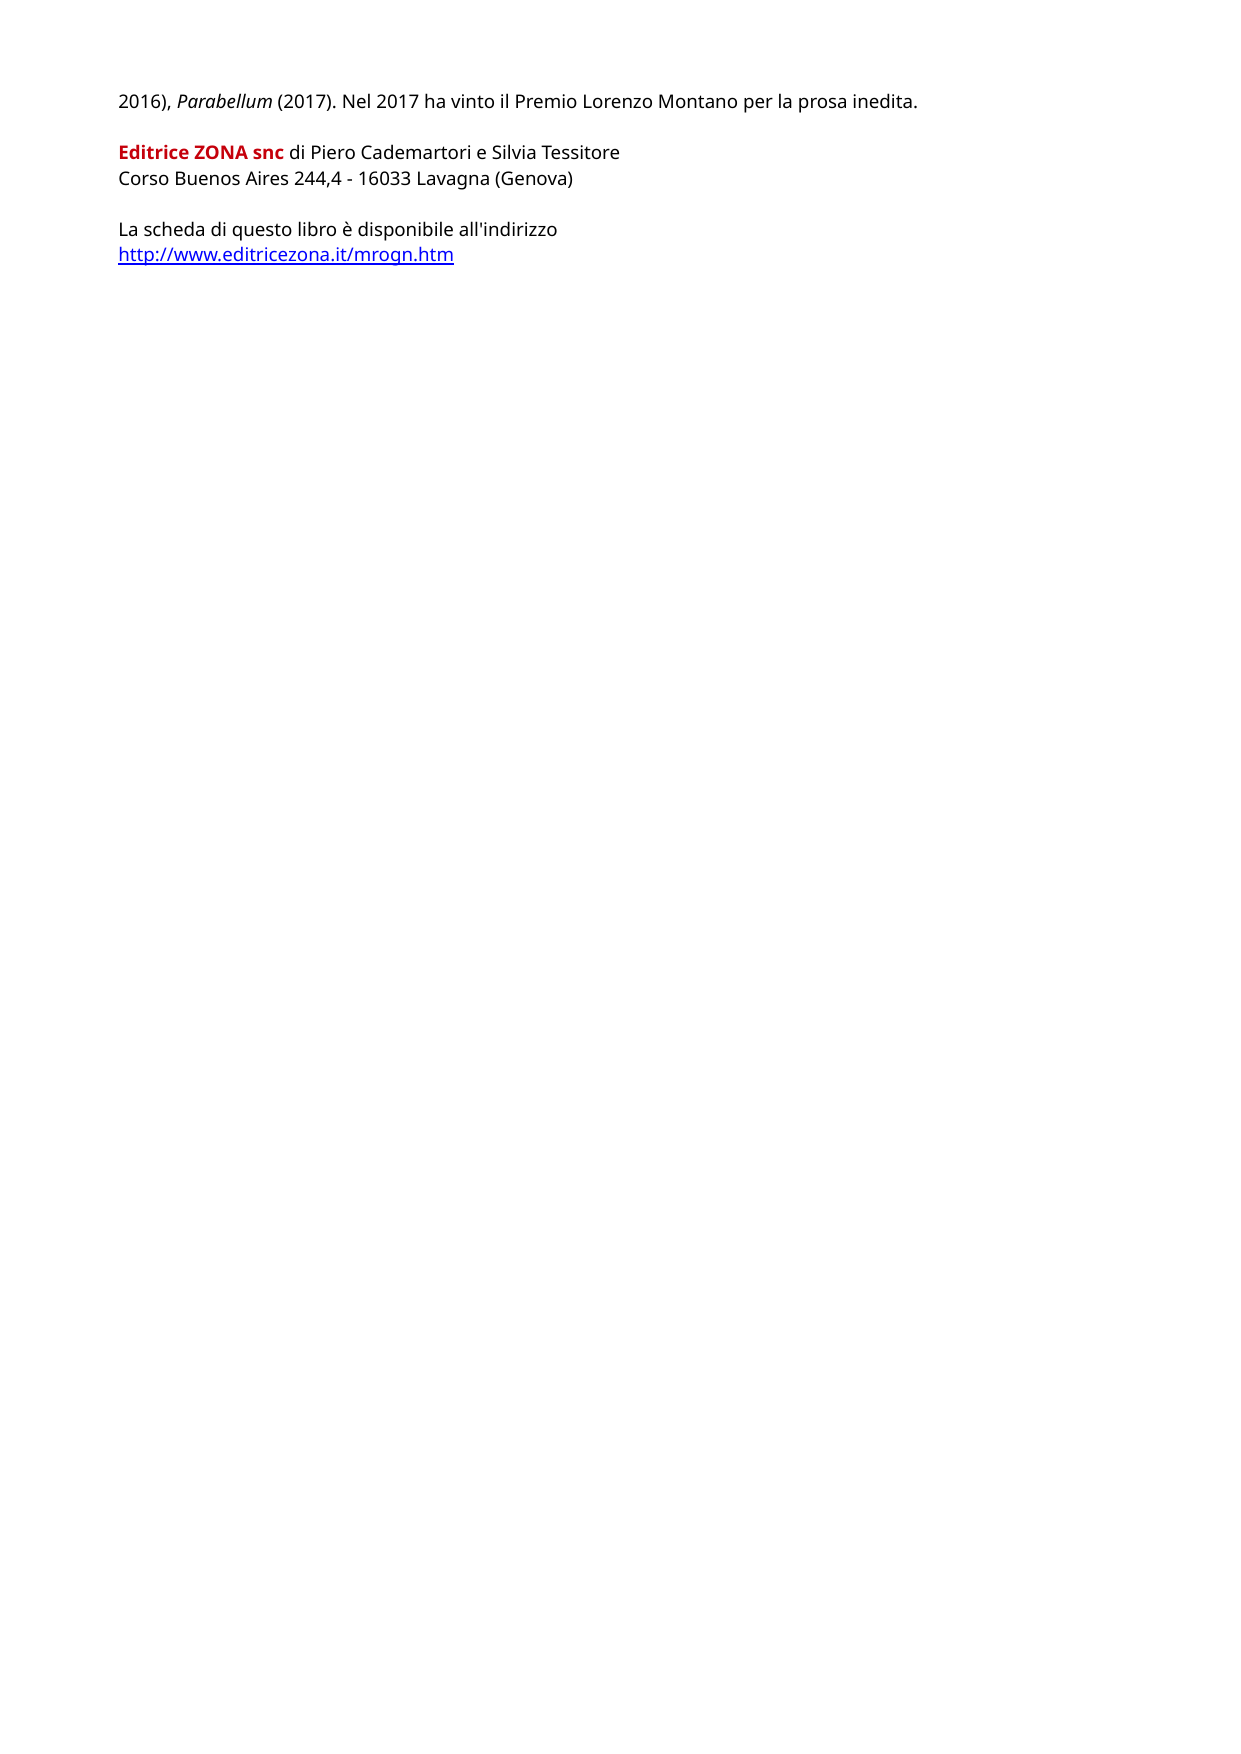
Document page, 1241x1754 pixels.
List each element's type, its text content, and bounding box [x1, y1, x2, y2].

text 2016), Parabellum (2017). Nel 2017 ha vinto il Premio Lorenzo Montano per la prosa inedita. [118, 88, 1122, 114]
text Editrice ZONA snc di Piero Cademartori e Silvia Tessitore Corso Buenos Aires 244,4 - 16033 Lavagna (Genova) [118, 139, 1122, 191]
text La scheda di questo libro è disponibile all'indirizzo [118, 216, 1122, 242]
text http://www.editricezona.it/mrogn.htm [118, 242, 1122, 267]
